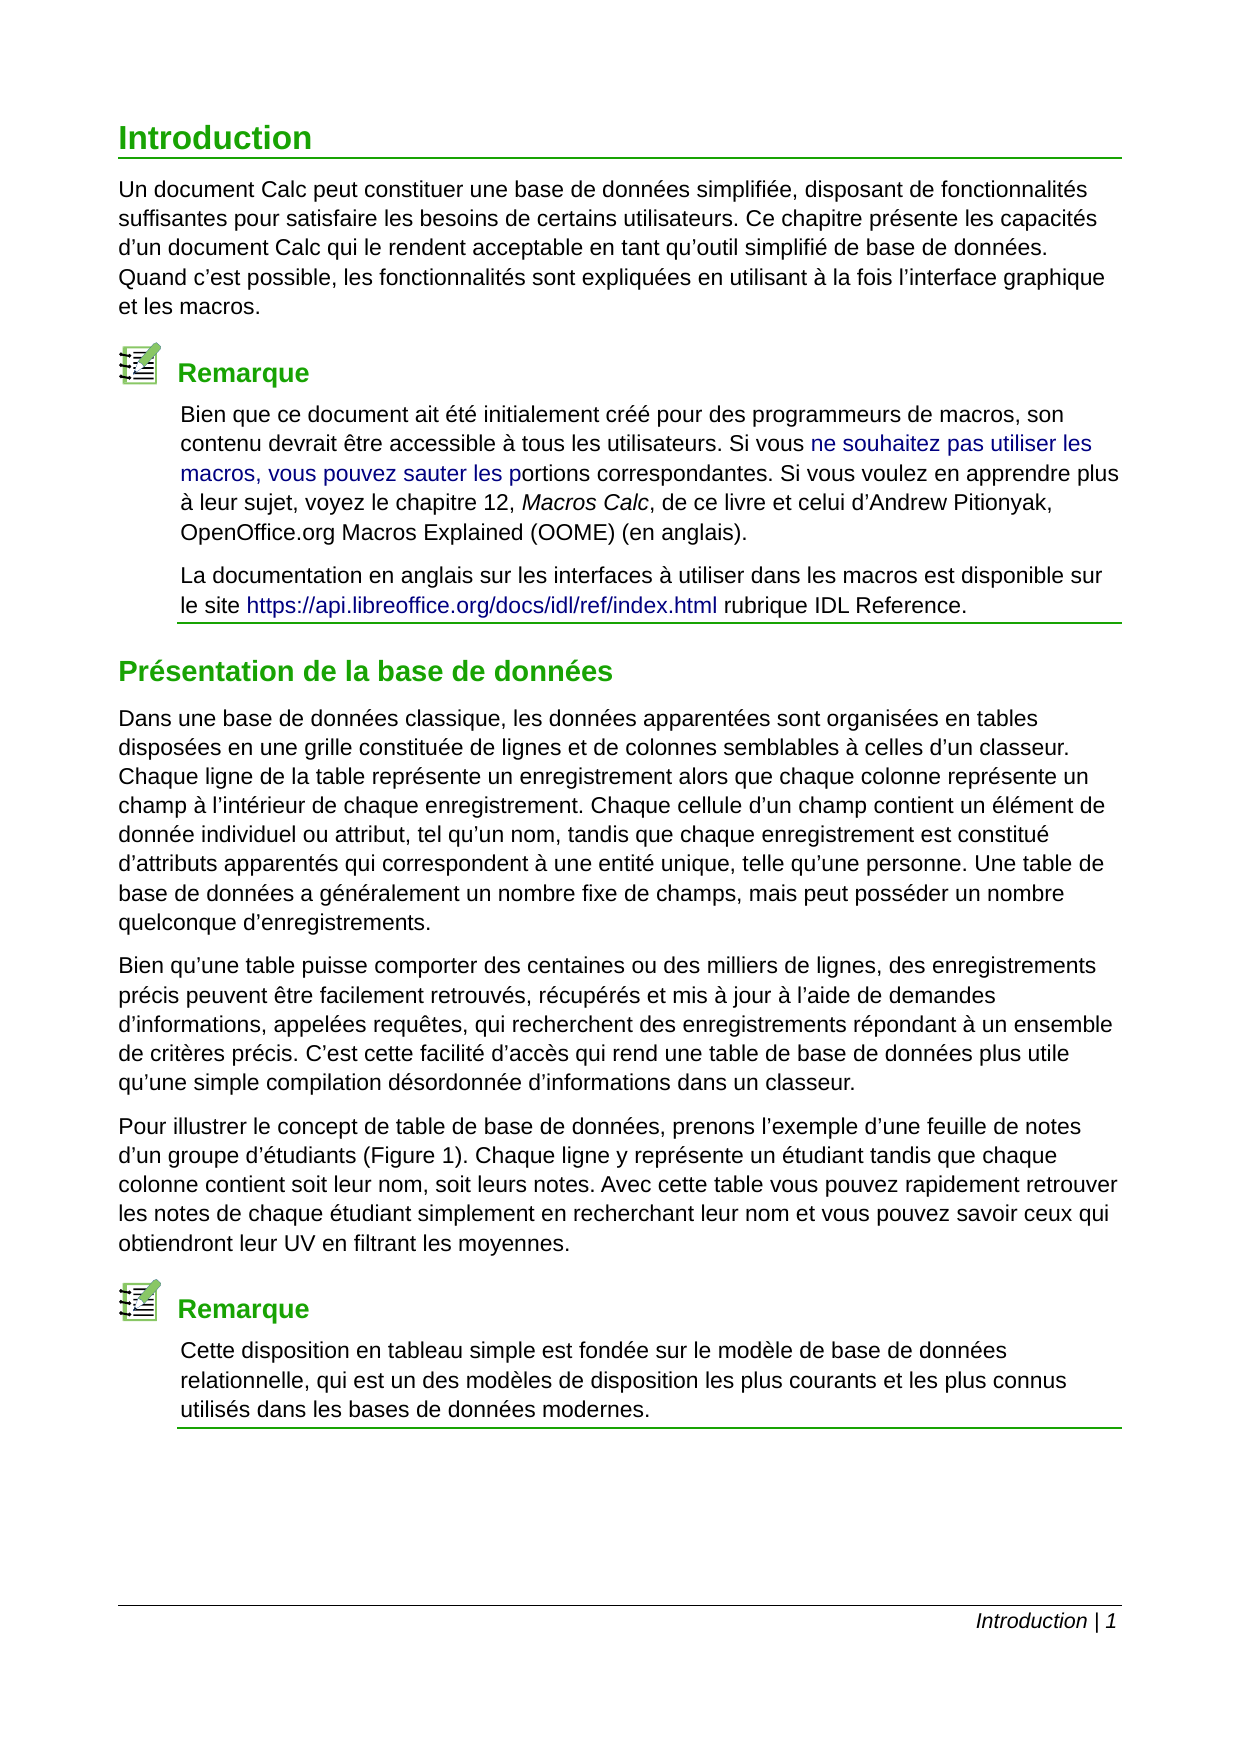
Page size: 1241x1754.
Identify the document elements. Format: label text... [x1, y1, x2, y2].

text Bien qu’une table puisse comporter des centaines ou des milliers de lignes, des enregistrements précis peuvent être facilement retrouvés, récupérés et mis à jour à l’aide de demandes d’informations, appelées requêtes, qui recherchent des enregistrements répondant à un ensemble de critères précis. C’est cette facilité d’accès qui rend une table de base de données plus utile qu’une simple compilation désordonnée d’informations dans un classeur. [118, 949, 1122, 1095]
text Bien que ce document ait été initialement créé pour des programmeurs de macros, son contenu devrait être accessible à tous les utilisateurs. Si vous ne souhaitez pas utiliser les macros, vous pouvez sauter les portions correspondantes. Si vous voulez en apprendre plus à leur sujet, voyez le chapitre 12, Macros Calc, de ce livre et celui d’Andrew Pitionyak, OpenOffice.org Macros Explained (OOME) (en anglais). [177, 396, 1122, 546]
text Pour illustrer le concept de table de base de données, prenons l’exemple d’une feuille de notes d’un groupe d’étudiants (Figure 1). Chaque ligne y représente un étudiant tandis que chaque colonne contient soit leur nom, soit leurs notes. Avec cette table vous pouvez rapidement retrouver les notes de chaque étudiant simplement en recherchant leur nom et vous pouvez savoir ceux qui obtiendront leur UV en filtrant les moyennes. [118, 1110, 1122, 1256]
text Cette disposition en tableau simple est fondée sur le modèle de base de données relationnelle, qui est un des modèles de disposition les plus courants et les plus connus utilisés dans les bases de données modernes. [177, 1332, 1122, 1427]
list Remarque [118, 341, 1122, 388]
text La documentation en anglais sur les interfaces à utiliser dans les macros est disponible sur le site https://api.libreoffice.org/docs/idl/ref/index.html rubrique IDL Reference. [177, 557, 1122, 622]
text Dans une base de données classique, les données apparentées sont organisées en tables disposées en une grille constituée de lignes et de colonnes semblables à celles d’un classeur. Chaque ligne de la table représente un enregistrement alors que chaque colonne représente un champ à l’intérieur de chaque enregistrement. Chaque cellule d’un champ contient un élément de donnée individuel ou attribut, tel qu’un nom, tandis que chaque enregistrement est constitué d’attributs apparentés qui correspondent à une entité unique, telle qu’une personne. Une table de base de données a généralement un nombre fixe de champs, mais peut posséder un nombre quelconque d’enregistrements. [118, 702, 1122, 935]
list Remarque [118, 1278, 1122, 1324]
subtitle Introduction [118, 118, 1122, 157]
subtitle Présentation de la base de données [118, 653, 1122, 687]
text Un document Calc peut constituer une base de données simplifiée, disposant de fonctionnalités suffisantes pour satisfaire les besoins de certains utilisateurs. Ce chapitre présente les capacités d’un document Calc qui le rendent acceptable en tant qu’outil simplifié de base de données. Quand c’est possible, les fonctionnalités sont expliquées en utilisant à la fois l’interface graphique et les macros. [118, 173, 1122, 319]
